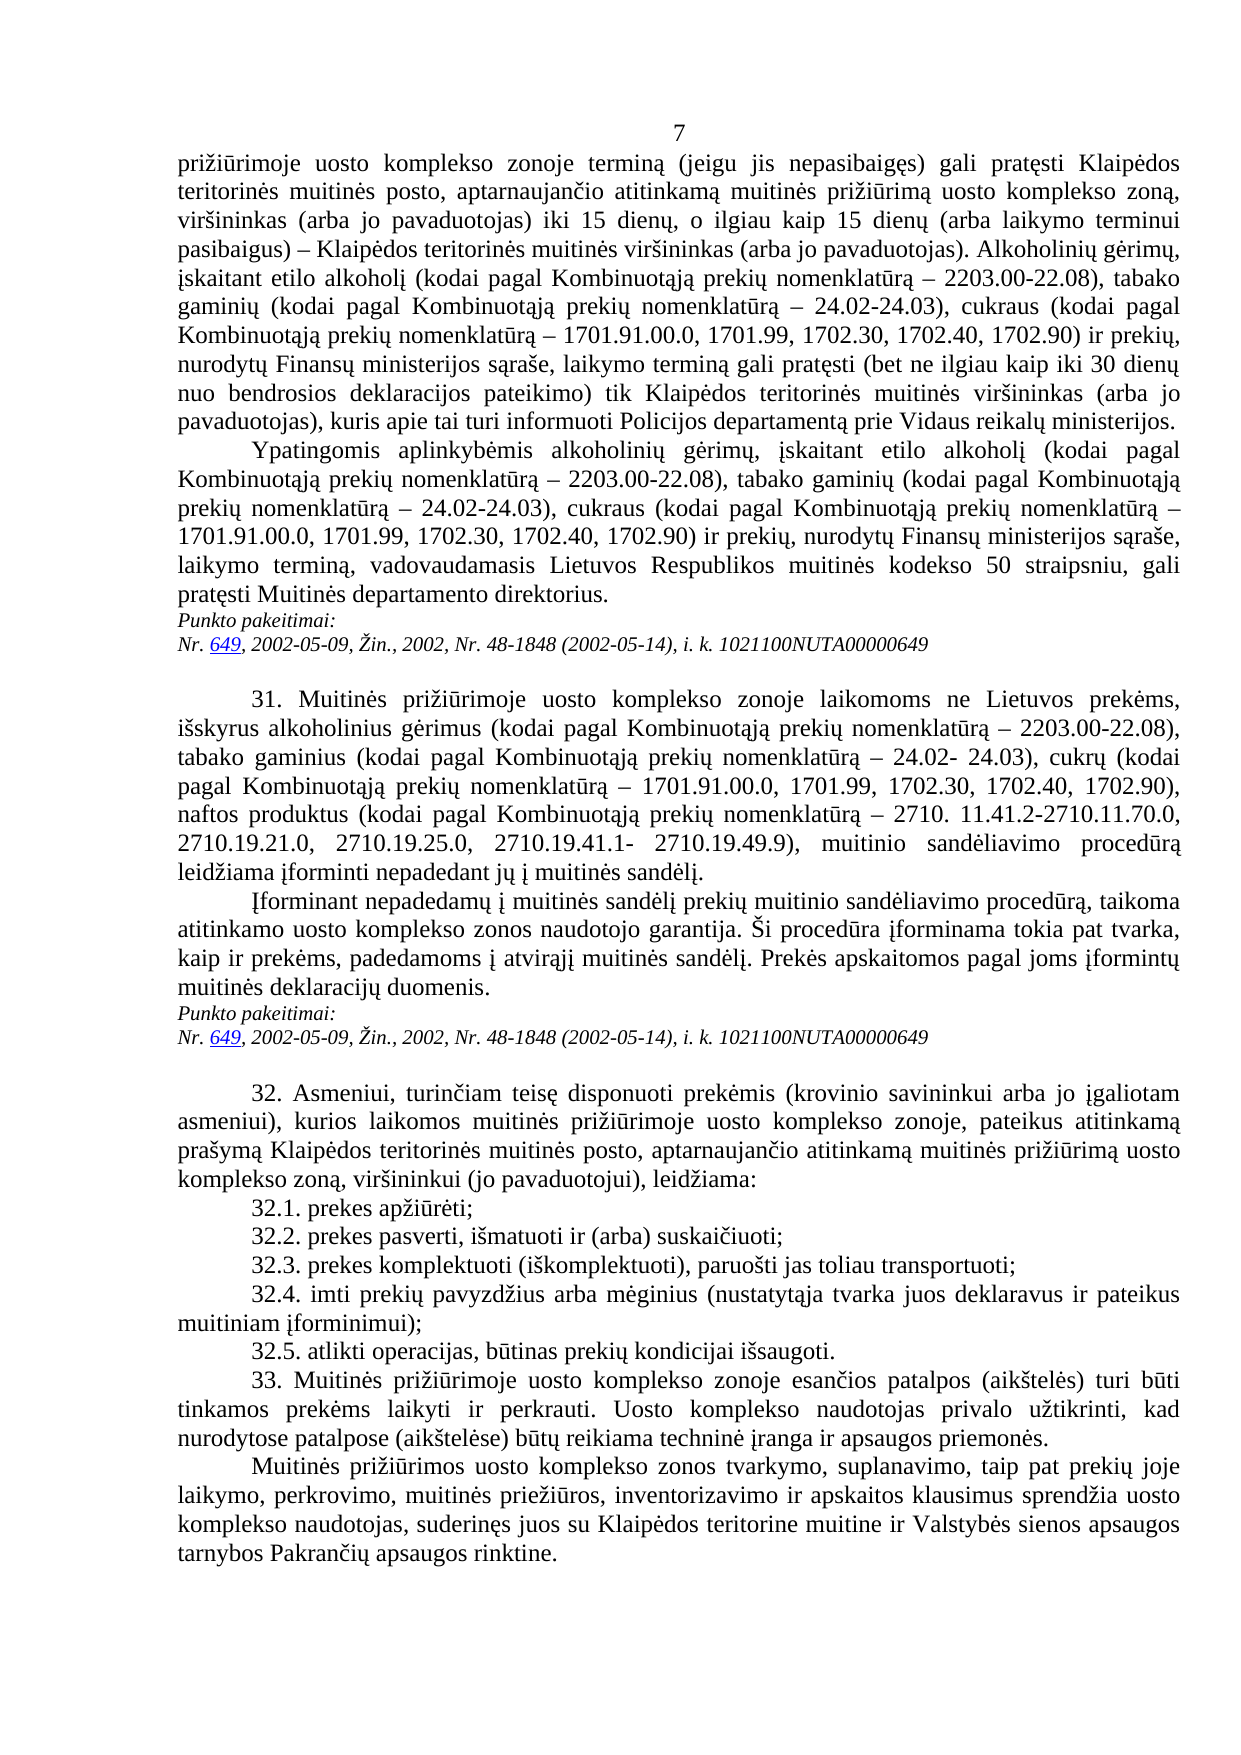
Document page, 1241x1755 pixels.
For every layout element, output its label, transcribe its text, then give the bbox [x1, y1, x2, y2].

text Nr. 649, 2002-05-09, Žin., 2002, Nr. 48-1848 (2002-05-14), i. k. 1021100NUTA00000649 [177, 1025, 1181, 1049]
text 33. Muitinės prižiūrimoje uosto komplekso zonoje esančios patalpos (aikštelės) turi būti tinkamos prekėms laikyti ir perkrauti. Uosto komplekso naudotojas privalo užtikrinti, kad nurodytose patalpose (aikštelėse) būtų reikiama techninė įranga ir apsaugos priemonės. [177, 1365, 1181, 1451]
text 32.5. atlikti operacijas, būtinas prekių kondicijai išsaugoti. [177, 1336, 1181, 1365]
text 32.3. prekes komplektuoti (iškomplektuoti), paruošti jas toliau transportuoti; [177, 1250, 1181, 1279]
text 32.2. prekes pasverti, išmatuoti ir (arba) suskaičiuoti; [177, 1221, 1181, 1250]
text 32.4. imti prekių pavyzdžius arba mėginius (nustatytąja tvarka juos deklaravus ir pateikus muitiniam įforminimui); [177, 1279, 1181, 1336]
text 32.1. prekes apžiūrėti; [177, 1193, 1181, 1221]
text Nr. 649, 2002-05-09, Žin., 2002, Nr. 48-1848 (2002-05-14), i. k. 1021100NUTA00000649 [177, 632, 1181, 656]
text Punkto pakeitimai: [177, 1001, 1181, 1025]
text Įforminant nepadedamų į muitinės sandėlį prekių muitinio sandėliavimo procedūrą, taikoma atitinkamo uosto komplekso zonos naudotojo garantija. Ši procedūra įforminama tokia pat tvarka, kaip ir prekėms, padedamoms į atvirąjį muitinės sandėlį. Prekės apskaitomos pagal joms įformintų muitinės deklaracijų duomenis. [177, 886, 1181, 1001]
text 32. Asmeniui, turinčiam teisę disponuoti prekėmis (krovinio savininkui arba jo įgaliotam asmeniui), kurios laikomos muitinės prižiūrimoje uosto komplekso zonoje, pateikus atitinkamą prašymą Klaipėdos teritorinės muitinės posto, aptarnaujančio atitinkamą muitinės prižiūrimą uosto komplekso zoną, viršininkui (jo pavaduotojui), leidžiama: [177, 1078, 1181, 1193]
text Muitinės prižiūrimos uosto komplekso zonos tvarkymo, suplanavimo, taip pat prekių joje laikymo, perkrovimo, muitinės priežiūros, inventorizavimo ir apskaitos klausimus sprendžia uosto komplekso naudotojas, suderinęs juos su Klaipėdos teritorine muitine ir Valstybės sienos apsaugos tarnybos Pakrančių apsaugos rinktine. [177, 1451, 1181, 1566]
text 31. Muitinės prižiūrimoje uosto komplekso zonoje laikomoms ne Lietuvos prekėms, išskyrus alkoholinius gėrimus (kodai pagal Kombinuotąją prekių nomenklatūrą – 2203.00-22.08), tabako gaminius (kodai pagal Kombinuotąją prekių nomenklatūrą – 24.02- 24.03), cukrų (kodai pagal Kombinuotąją prekių nomenklatūrą – 1701.91.00.0, 1701.99, 1702.30, 1702.40, 1702.90), naftos produktus (kodai pagal Kombinuotąją prekių nomenklatūrą – 2710. 11.41.2-2710.11.70.0, 2710.19.21.0, 2710.19.25.0, 2710.19.41.1- 2710.19.49.9), muitinio sandėliavimo procedūrą leidžiama įforminti nepadedant jų į muitinės sandėlį. [177, 684, 1181, 886]
text Punkto pakeitimai: [177, 608, 1181, 632]
text prižiūrimoje uosto komplekso zonoje terminą (jeigu jis nepasibaigęs) gali pratęsti Klaipėdos teritorinės muitinės posto, aptarnaujančio atitinkamą muitinės prižiūrimą uosto komplekso zoną, viršininkas (arba jo pavaduotojas) iki 15 dienų, o ilgiau kaip 15 dienų (arba laikymo terminui pasibaigus) – Klaipėdos teritorinės muitinės viršininkas (arba jo pavaduotojas). Alkoholinių gėrimų, įskaitant etilo alkoholį (kodai pagal Kombinuotąją prekių nomenklatūrą – 2203.00-22.08), tabako gaminių (kodai pagal Kombinuotąją prekių nomenklatūrą – 24.02-24.03), cukraus (kodai pagal Kombinuotąją prekių nomenklatūrą – 1701.91.00.0, 1701.99, 1702.30, 1702.40, 1702.90) ir prekių, nurodytų Finansų ministerijos sąraše, laikymo terminą gali pratęsti (bet ne ilgiau kaip iki 30 dienų nuo bendrosios deklaracijos pateikimo) tik Klaipėdos teritorinės muitinės viršininkas (arba jo pavaduotojas), kuris apie tai turi informuoti Policijos departamentą prie Vidaus reikalų ministerijos. [177, 148, 1181, 435]
text Ypatingomis aplinkybėmis alkoholinių gėrimų, įskaitant etilo alkoholį (kodai pagal Kombinuotąją prekių nomenklatūrą – 2203.00-22.08), tabako gaminių (kodai pagal Kombinuotąją prekių nomenklatūrą – 24.02-24.03), cukraus (kodai pagal Kombinuotąją prekių nomenklatūrą – 1701.91.00.0, 1701.99, 1702.30, 1702.40, 1702.90) ir prekių, nurodytų Finansų ministerijos sąraše, laikymo terminą, vadovaudamasis Lietuvos Respublikos muitinės kodekso 50 straipsniu, gali pratęsti Muitinės departamento direktorius. [177, 435, 1181, 608]
